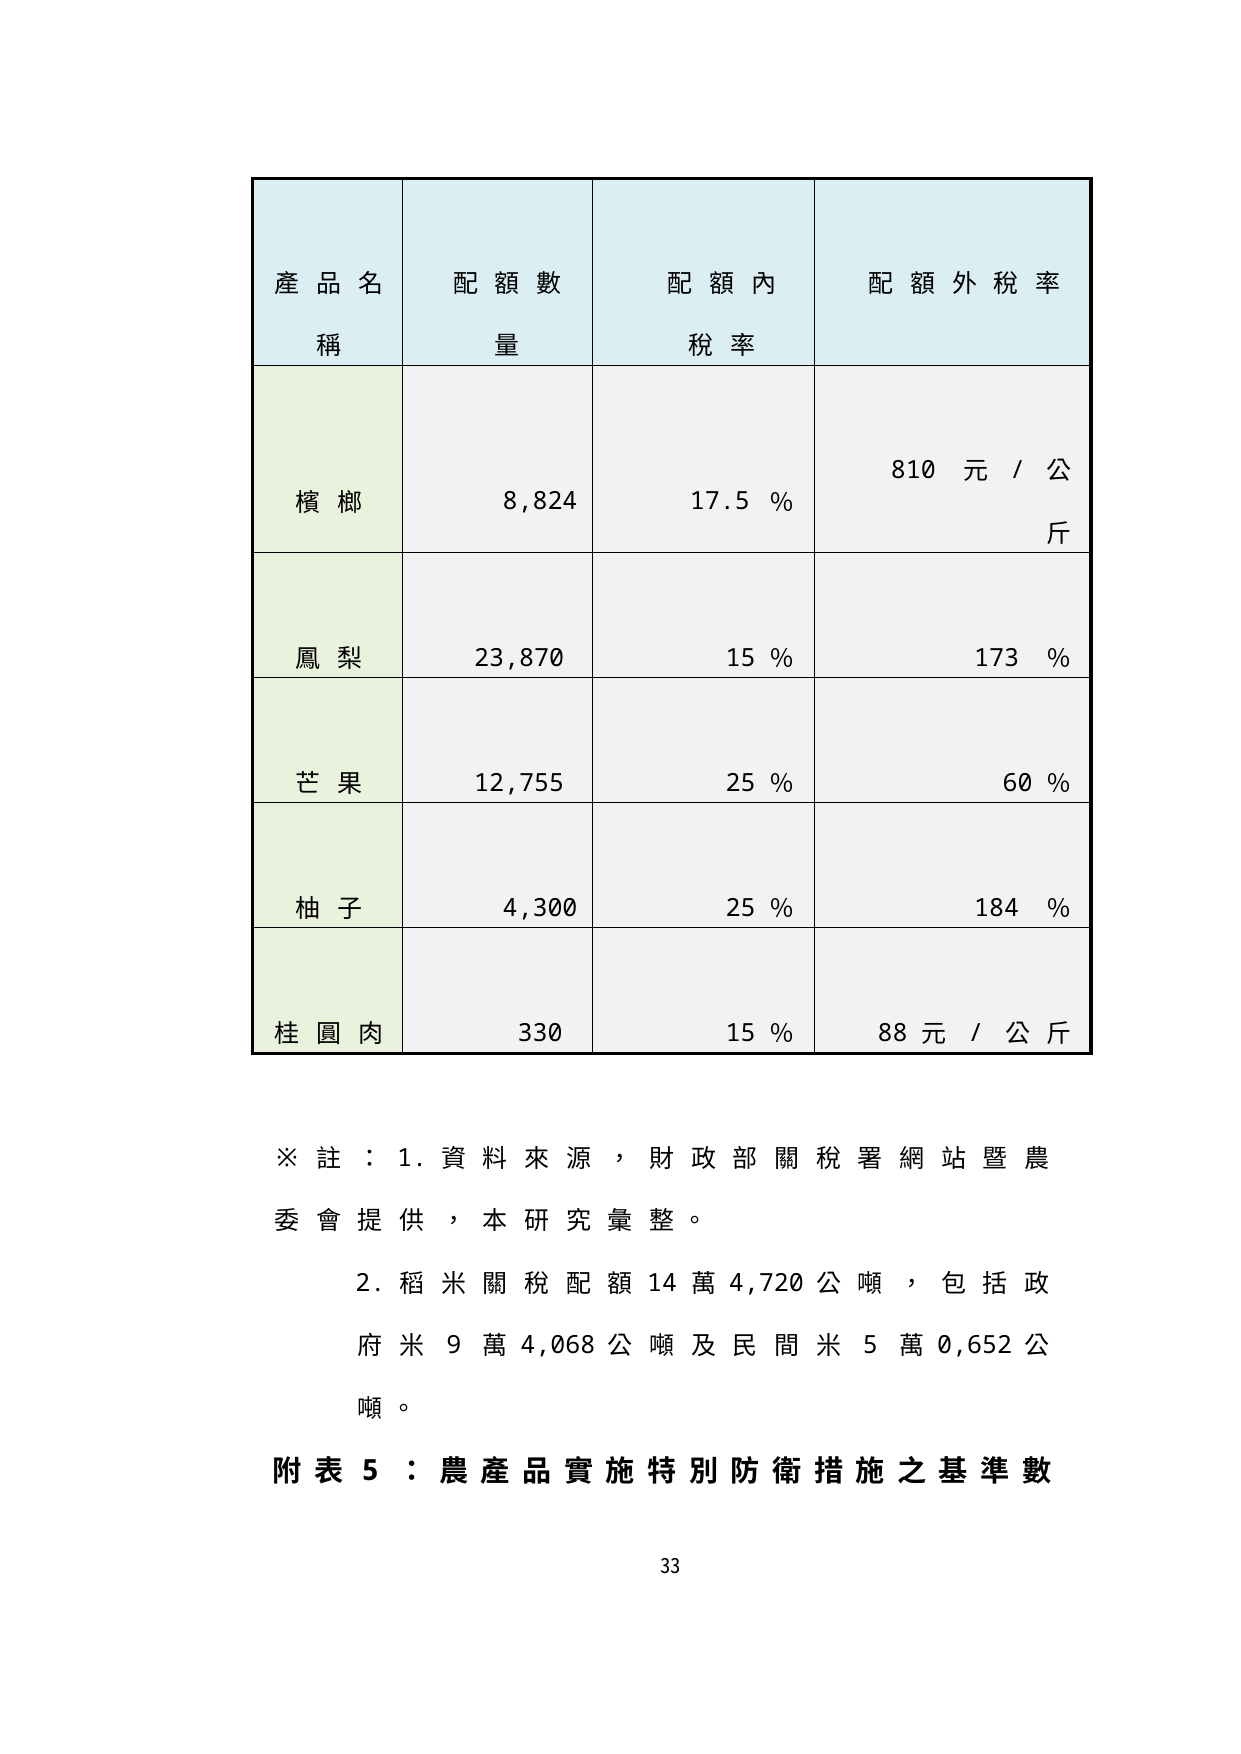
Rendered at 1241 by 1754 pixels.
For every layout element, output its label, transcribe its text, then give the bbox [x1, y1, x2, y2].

table_cell 330 [403, 928, 592, 1052]
table_cell 4,300 [403, 803, 592, 927]
table_cell 15％ [593, 553, 814, 677]
table_cell 810元/公斤 [815, 366, 1089, 552]
table_cell 8,824 [403, 366, 592, 552]
table_cell 桂圓肉 [254, 928, 402, 1052]
table_cell 25％ [593, 803, 814, 927]
table_cell 184％ [815, 803, 1089, 927]
table_cell 173％ [815, 553, 1089, 677]
table_cell 檳榔 [254, 366, 402, 552]
table_header 配額外稅率 [815, 180, 1089, 365]
text 附表5：農產品實施特別防衛措施之基準數 [242, 1427, 1058, 1490]
table_cell 25％ [593, 678, 814, 802]
table_cell 23,870 [403, 553, 592, 677]
table_cell 15％ [593, 928, 814, 1052]
table_header 配額數量 [403, 180, 592, 365]
table_cell 柚子 [254, 803, 402, 927]
table_cell 17.5％ [593, 366, 814, 552]
text 2.稻米關稅配額14萬4,720公噸，包括政府米9萬4,068公噸及民間米5萬0,652公噸。 [315, 1240, 1058, 1427]
table_cell 88元/公斤 [815, 928, 1089, 1052]
table_cell 12,755 [403, 678, 592, 802]
text ※註：1.資料來源，財政部關稅署網站暨農委會提供，本研究彙整。 [241, 1115, 1058, 1240]
table_cell 芒果 [254, 678, 402, 802]
table_cell 鳳梨 [254, 553, 402, 677]
table_cell 60％ [815, 678, 1089, 802]
table_header 產品名稱 [254, 180, 402, 365]
table_header 配額內稅率 [593, 180, 814, 365]
